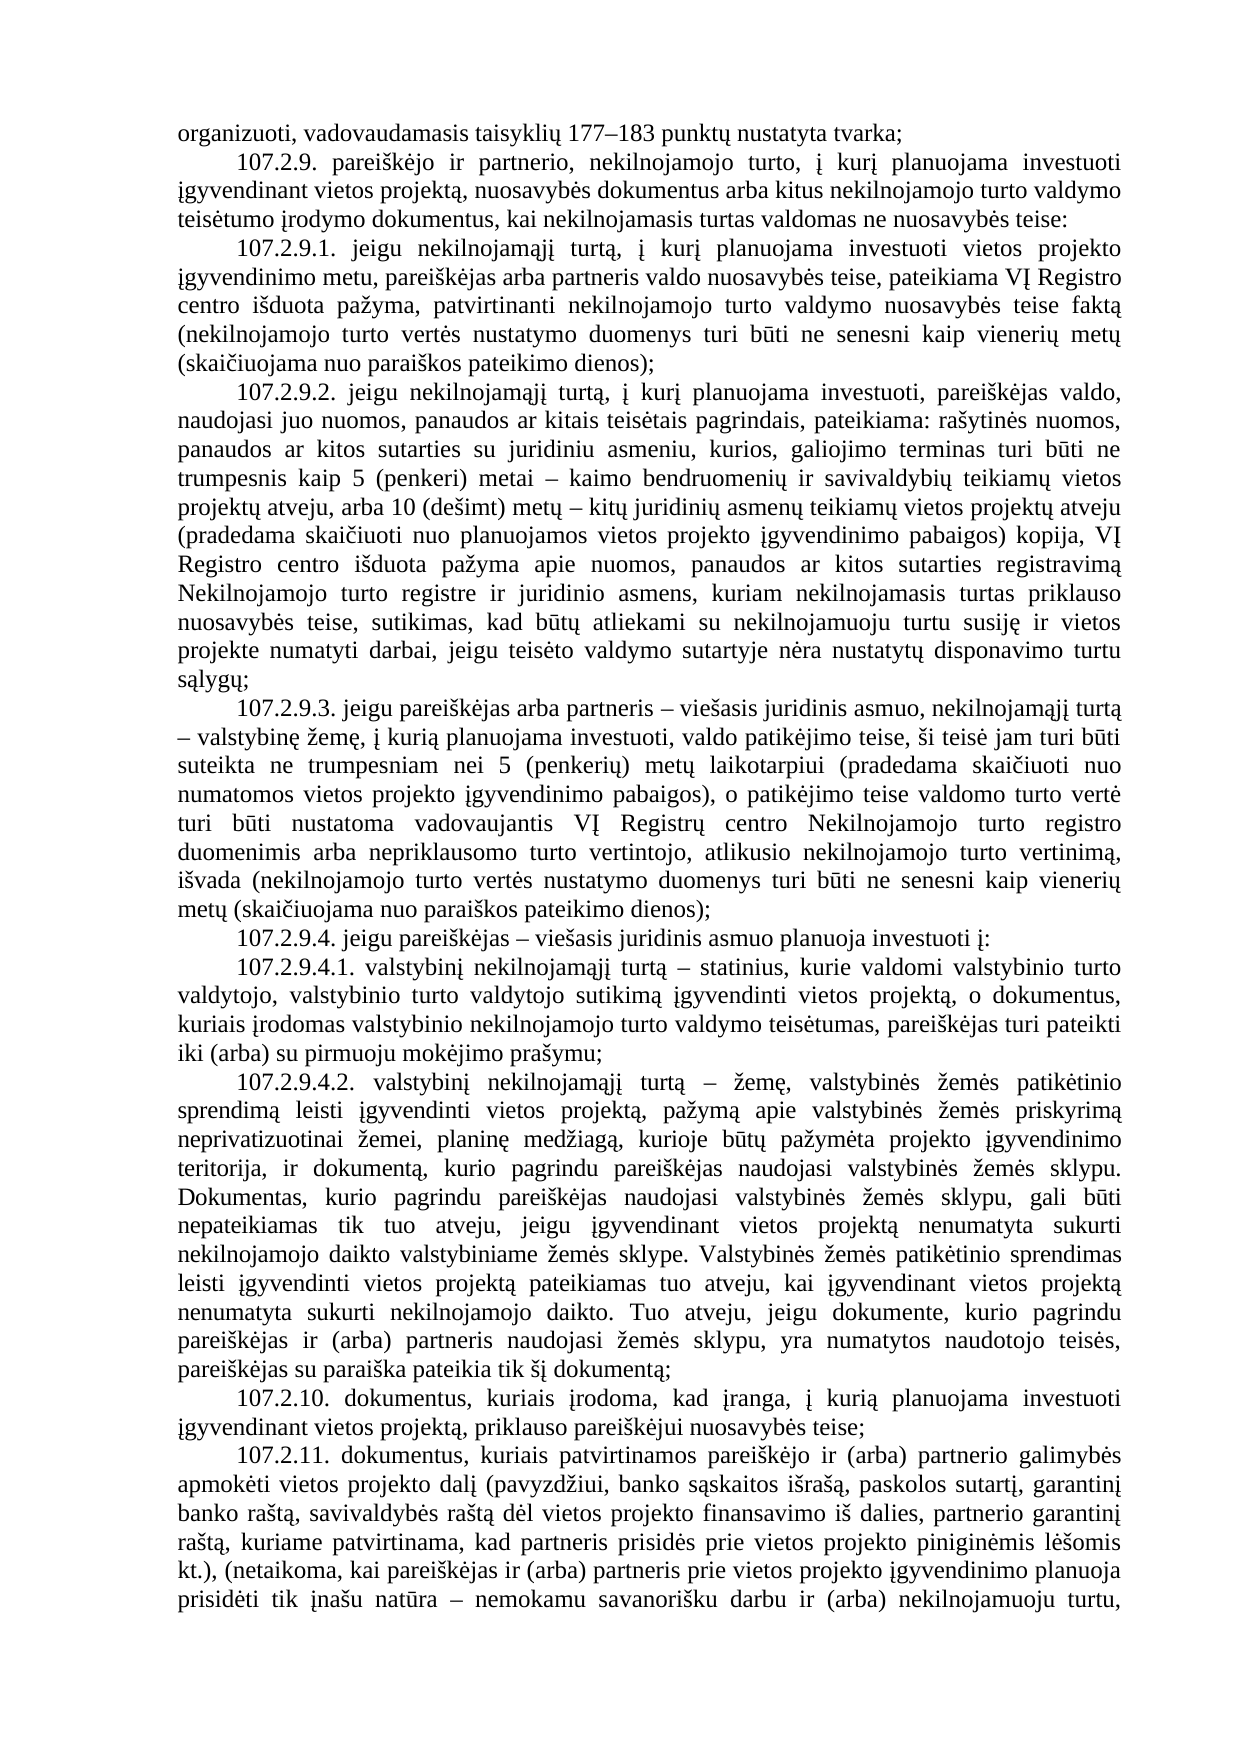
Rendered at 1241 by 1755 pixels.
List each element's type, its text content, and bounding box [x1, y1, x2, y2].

text 107.2.9.2. jeigu nekilnojamąjį turtą, į kurį planuojama investuoti, pareiškėjas valdo, naudojasi juo nuomos, panaudos ar kitais teisėtais pagrindais, pateikiama: rašytinės nuomos, panaudos ar kitos sutarties su juridiniu asmeniu, kurios, galiojimo terminas turi būti ne trumpesnis kaip 5 (penkeri) metai – kaimo bendruomenių ir savivaldybių teikiamų vietos projektų atveju, arba 10 (dešimt) metų – kitų juridinių asmenų teikiamų vietos projektų atveju (pradedama skaičiuoti nuo planuojamos vietos projekto įgyvendinimo pabaigos) kopija, VĮ Registro centro išduota pažyma apie nuomos, panaudos ar kitos sutarties registravimą Nekilnojamojo turto registre ir juridinio asmens, kuriam nekilnojamasis turtas priklauso nuosavybės teise, sutikimas, kad būtų atliekami su nekilnojamuoju turtu susiję ir vietos projekte numatyti darbai, jeigu teisėto valdymo sutartyje nėra nustatytų disponavimo turtu sąlygų; [177, 377, 1122, 693]
text 107.2.10. dokumentus, kuriais įrodoma, kad įranga, į kurią planuojama investuoti įgyvendinant vietos projektą, priklauso pareiškėjui nuosavybės teise; [177, 1383, 1122, 1441]
text 107.2.9.4. jeigu pareiškėjas – viešasis juridinis asmuo planuoja investuoti į: [177, 923, 1122, 952]
text 107.2.9.3. jeigu pareiškėjas arba partneris – viešasis juridinis asmuo, nekilnojamąjį turtą – valstybinę žemę, į kurią planuojama investuoti, valdo patikėjimo teise, ši teisė jam turi būti suteikta ne trumpesniam nei 5 (penkerių) metų laikotarpiui (pradedama skaičiuoti nuo numatomos vietos projekto įgyvendinimo pabaigos), o patikėjimo teise valdomo turto vertė turi būti nustatoma vadovaujantis VĮ Registrų centro Nekilnojamojo turto registro duomenimis arba nepriklausomo turto vertintojo, atlikusio nekilnojamojo turto vertinimą, išvada (nekilnojamojo turto vertės nustatymo duomenys turi būti ne senesni kaip vienerių metų (skaičiuojama nuo paraiškos pateikimo dienos); [177, 693, 1122, 923]
text 107.2.9. pareiškėjo ir partnerio, nekilnojamojo turto, į kurį planuojama investuoti įgyvendinant vietos projektą, nuosavybės dokumentus arba kitus nekilnojamojo turto valdymo teisėtumo įrodymo dokumentus, kai nekilnojamasis turtas valdomas ne nuosavybės teise: [177, 147, 1122, 233]
text 107.2.9.4.2. valstybinį nekilnojamąjį turtą – žemę, valstybinės žemės patikėtinio sprendimą leisti įgyvendinti vietos projektą, pažymą apie valstybinės žemės priskyrimą neprivatizuotinai žemei, planinę medžiagą, kurioje būtų pažymėta projekto įgyvendinimo teritorija, ir dokumentą, kurio pagrindu pareiškėjas naudojasi valstybinės žemės sklypu. Dokumentas, kurio pagrindu pareiškėjas naudojasi valstybinės žemės sklypu, gali būti nepateikiamas tik tuo atveju, jeigu įgyvendinant vietos projektą nenumatyta sukurti nekilnojamojo daikto valstybiniame žemės sklype. Valstybinės žemės patikėtinio sprendimas leisti įgyvendinti vietos projektą pateikiamas tuo atveju, kai įgyvendinant vietos projektą nenumatyta sukurti nekilnojamojo daikto. Tuo atveju, jeigu dokumente, kurio pagrindu pareiškėjas ir (arba) partneris naudojasi žemės sklypu, yra numatytos naudotojo teisės, pareiškėjas su paraiška pateikia tik šį dokumentą; [177, 1067, 1122, 1383]
text 107.2.11. dokumentus, kuriais patvirtinamos pareiškėjo ir (arba) partnerio galimybės apmokėti vietos projekto dalį (pavyzdžiui, banko sąskaitos išrašą, paskolos sutartį, garantinį banko raštą, savivaldybės raštą dėl vietos projekto finansavimo iš dalies, partnerio garantinį raštą, kuriame patvirtinama, kad partneris prisidės prie vietos projekto piniginėmis lėšomis kt.), (netaikoma, kai pareiškėjas ir (arba) partneris prie vietos projekto įgyvendinimo planuoja prisidėti tik įnašu natūra – nemokamu savanorišku darbu ir (arba) nekilnojamuoju turtu, [177, 1441, 1122, 1613]
text 107.2.9.1. jeigu nekilnojamąjį turtą, į kurį planuojama investuoti vietos projekto įgyvendinimo metu, pareiškėjas arba partneris valdo nuosavybės teise, pateikiama VĮ Registro centro išduota pažyma, patvirtinanti nekilnojamojo turto valdymo nuosavybės teise faktą (nekilnojamojo turto vertės nustatymo duomenys turi būti ne senesni kaip vienerių metų (skaičiuojama nuo paraiškos pateikimo dienos); [177, 233, 1122, 377]
text 107.2.9.4.1. valstybinį nekilnojamąjį turtą – statinius, kurie valdomi valstybinio turto valdytojo, valstybinio turto valdytojo sutikimą įgyvendinti vietos projektą, o dokumentus, kuriais įrodomas valstybinio nekilnojamojo turto valdymo teisėtumas, pareiškėjas turi pateikti iki (arba) su pirmuoju mokėjimo prašymu; [177, 952, 1122, 1067]
text organizuoti, vadovaudamasis taisyklių 177–183 punktų nustatyta tvarka; [177, 118, 1122, 147]
